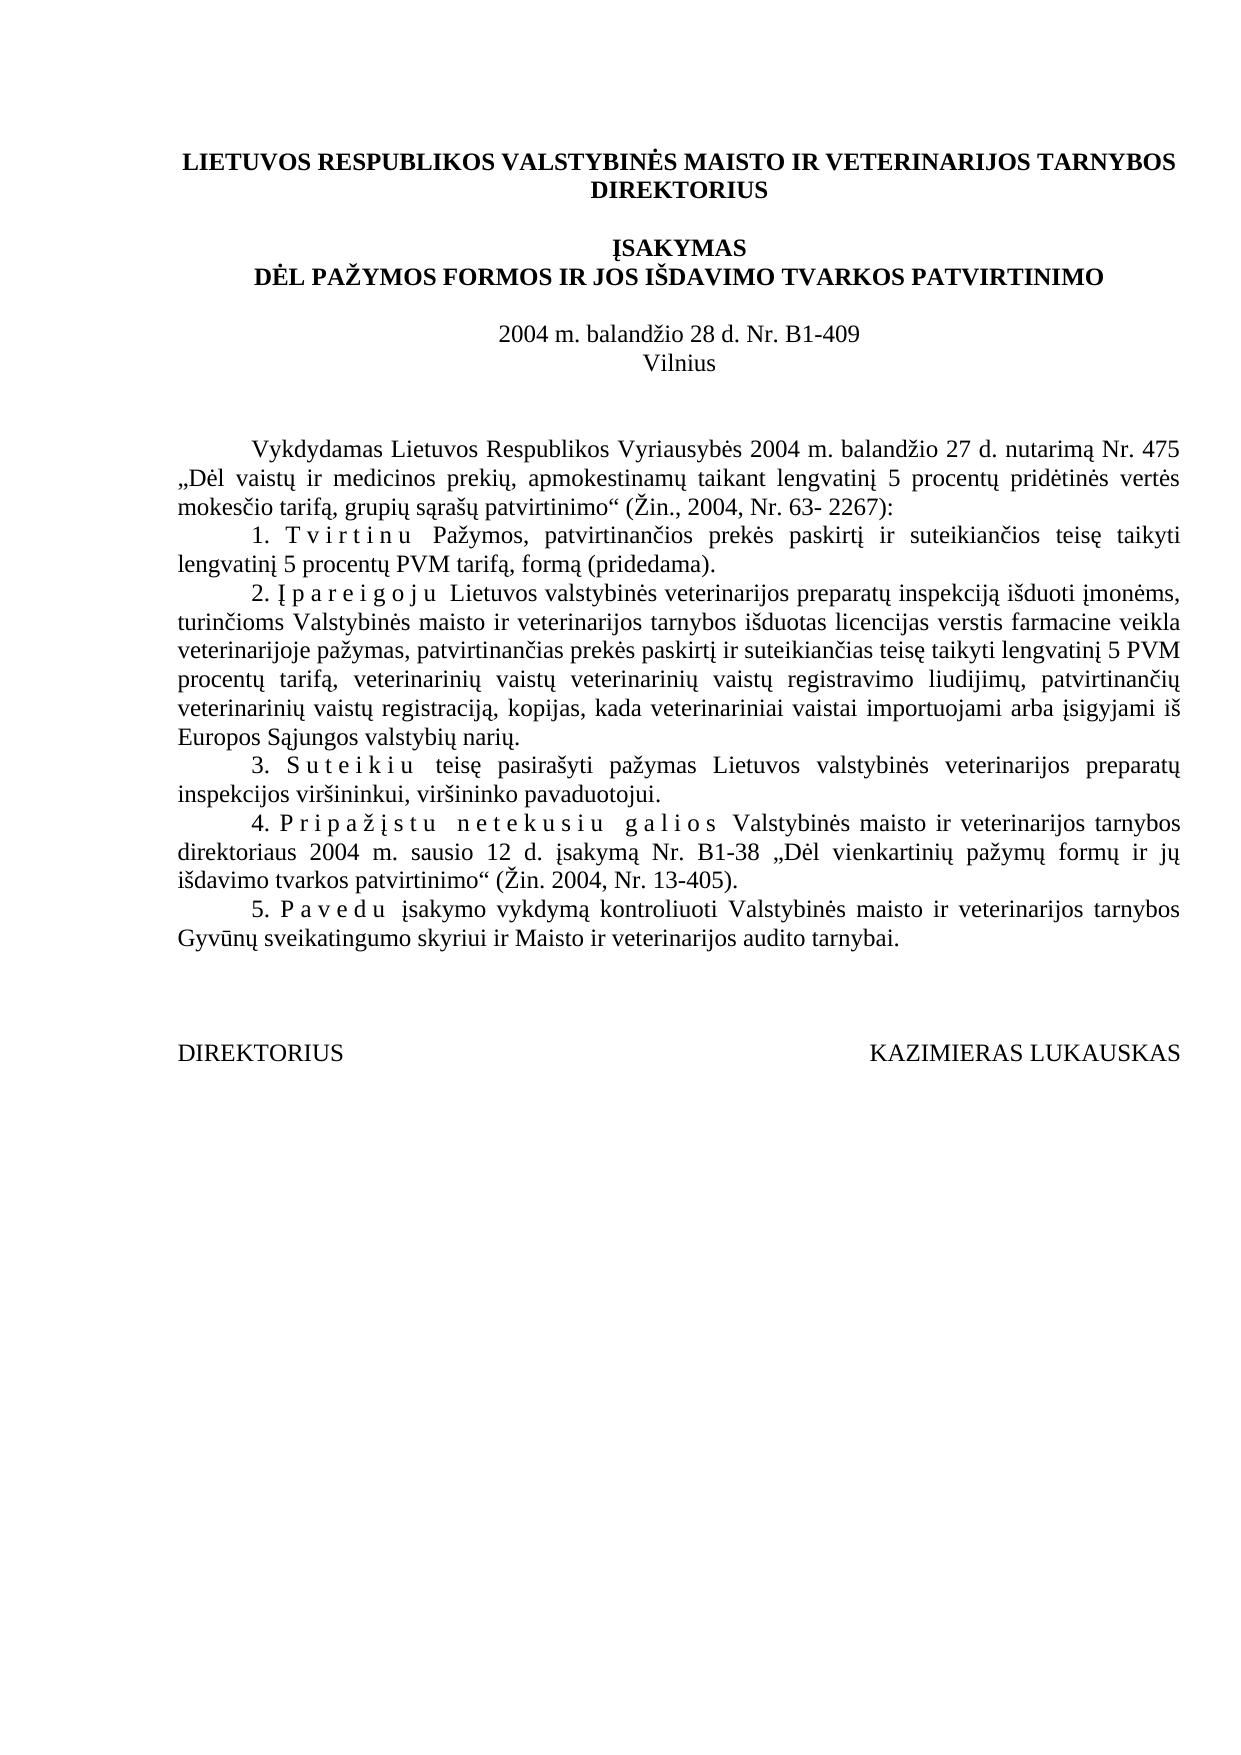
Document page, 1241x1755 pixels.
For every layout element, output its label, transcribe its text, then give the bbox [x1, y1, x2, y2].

text ĮSAKYMAS [177, 233, 1181, 262]
text LIETUVOS RESPUBLIKOS VALSTYBINĖS MAISTO IR VETERINARIJOS TARNYBOS DIREKTORIUS [177, 147, 1181, 204]
text 2. Įpareigoju Lietuvos valstybinės veterinarijos preparatų inspekciją išduoti įmonėms, turinčioms Valstybinės maisto ir veterinarijos tarnybos išduotas licencijas verstis farmacine veikla veterinarijoje pažymas, patvirtinančias prekės paskirtį ir suteikiančias teisę taikyti lengvatinį 5 PVM procentų tarifą, veterinarinių vaistų veterinarinių vaistų registravimo liudijimų, patvirtinančių veterinarinių vaistų registraciją, kopijas, kada veterinariniai vaistai importuojami arba įsigyjami iš Europos Sąjungos valstybių narių. [177, 578, 1181, 751]
text DĖL PAŽYMOS FORMOS IR JOS IŠDAVIMO TVARKOS PATVIRTINIMO [177, 262, 1181, 291]
text 3. Suteikiu teisę pasirašyti pažymas Lietuvos valstybinės veterinarijos preparatų inspekcijos viršininkui, viršininko pavaduotojui. [177, 751, 1181, 808]
text Vykdydamas Lietuvos Respublikos Vyriausybės 2004 m. balandžio 27 d. nutarimą Nr. 475 „Dėl vaistų ir medicinos prekių, apmokestinamų taikant lengvatinį 5 procentų pridėtinės vertės mokesčio tarifą, grupių sąrašų patvirtinimo“ (Žin., 2004, Nr. 63- 2267): [177, 434, 1181, 521]
text 4. Pripažįstu netekusiu galios Valstybinės maisto ir veterinarijos tarnybos direktoriaus 2004 m. sausio 12 d. įsakymą Nr. B1-38 „Dėl vienkartinių pažymų formų ir jų išdavimo tvarkos patvirtinimo“ (Žin. 2004, Nr. 13-405). [177, 808, 1181, 894]
text 5. Pavedu įsakymo vykdymą kontroliuoti Valstybinės maisto ir veterinarijos tarnybos Gyvūnų sveikatingumo skyriui ir Maisto ir veterinarijos audito tarnybai. [177, 894, 1181, 952]
text DIREKTORIUS KAZIMIERAS LUKAUSKAS [177, 1038, 1181, 1067]
text 2004 m. balandžio 28 d. Nr. B1-409 [177, 319, 1181, 348]
text 1. Tvirtinu Pažymos, patvirtinančios prekės paskirtį ir suteikiančios teisę taikyti lengvatinį 5 procentų PVM tarifą, formą (pridedama). [177, 521, 1181, 578]
text Vilnius [177, 348, 1181, 377]
